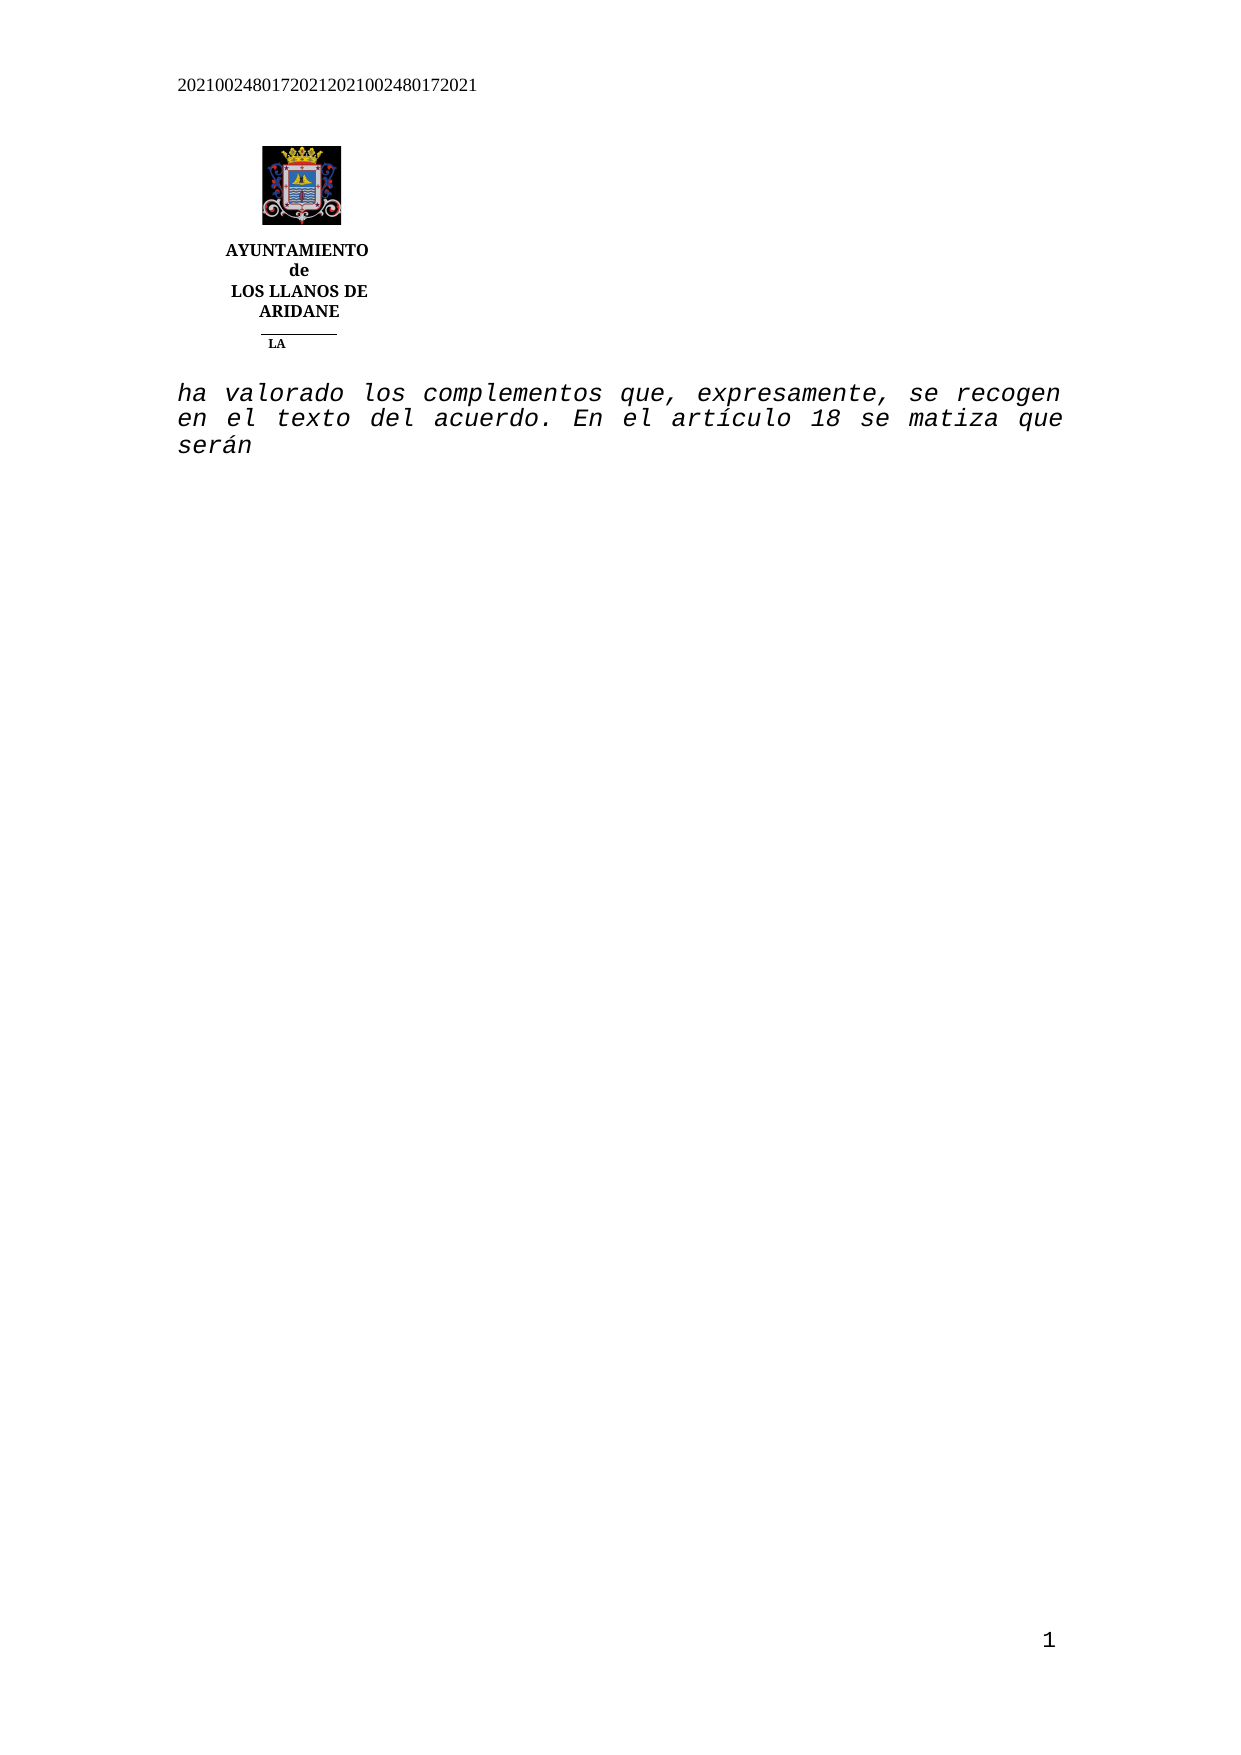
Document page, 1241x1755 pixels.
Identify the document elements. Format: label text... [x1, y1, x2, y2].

text ha valorado los complementos que, expresamente, se recogen en el texto del acuerdo. En el artículo 18 se matiza que serán [177, 379, 1064, 461]
